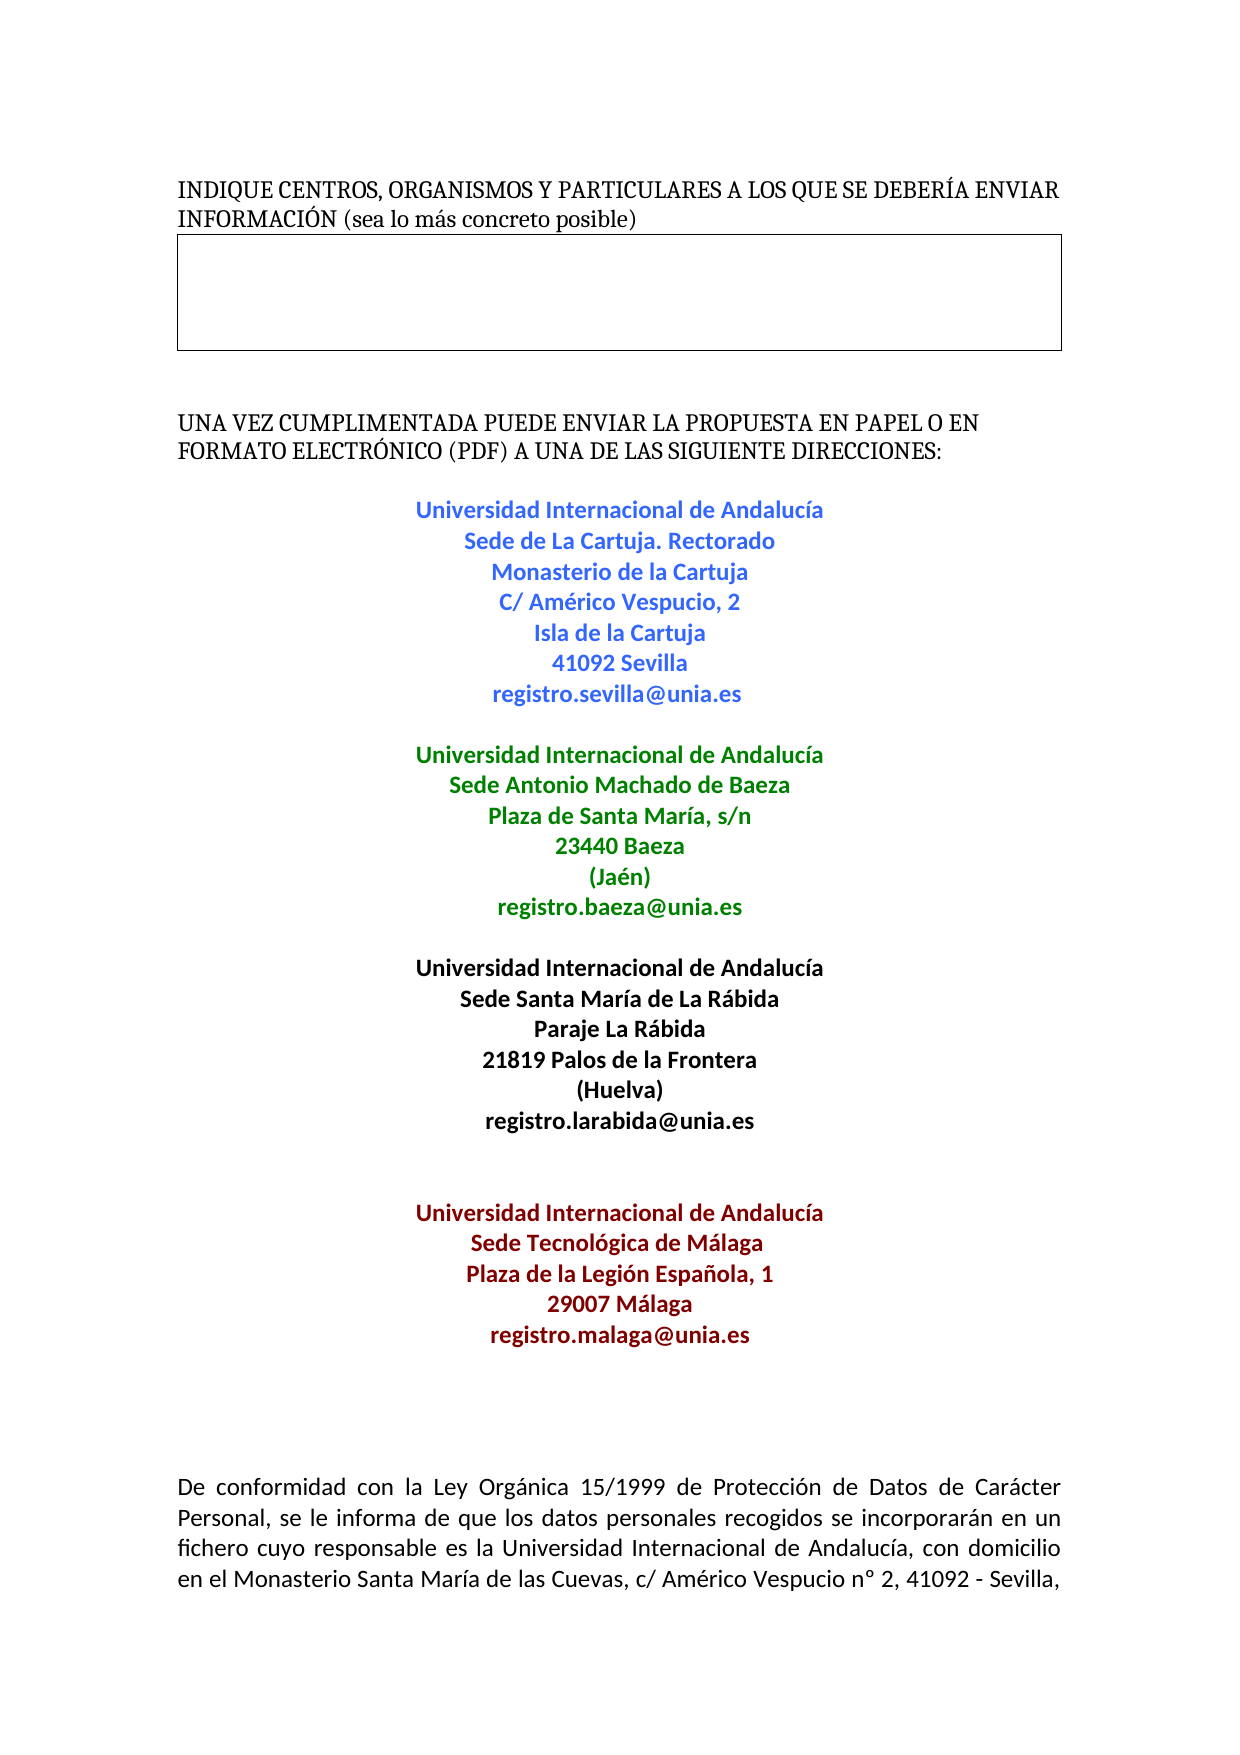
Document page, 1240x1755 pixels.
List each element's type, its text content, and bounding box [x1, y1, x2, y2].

text Universidad Internacional de Andalucía [177, 1197, 1062, 1227]
text INDIQUE CENTROS, ORGANISMOS Y PARTICULARES A LOS QUE SE DEBERÍA ENVIAR INFORMACIÓN (sea lo más concreto posible) [177, 176, 1062, 234]
text Sede Santa María de La Rábida [177, 983, 1062, 1013]
text De conformidad con la Ley Orgánica 15/1999 de Protección de Datos de Carácter Personal, se le informa de que los datos personales recogidos se incorporarán en un fichero cuyo responsable es la Universidad Internacional de Andalucía, con domicilio en el Monasterio Santa María de las Cuevas, c/ Américo Vespucio nº 2, 41092 - Sevilla, [177, 1471, 1062, 1593]
text registro.sevilla@unia.es [177, 678, 1062, 708]
text Universidad Internacional de Andalucía [177, 952, 1062, 983]
text Monasterio de la Cartuja [177, 556, 1062, 586]
text 21819 Palos de la Frontera [177, 1044, 1062, 1074]
text Paraje La Rábida [177, 1013, 1062, 1044]
table_header [178, 235, 1061, 350]
text Sede Antonio Machado de Baeza [177, 769, 1062, 800]
text Universidad Internacional de Andalucía [177, 495, 1062, 525]
text C/ Américo Vespucio, 2 [177, 586, 1062, 617]
text Plaza de Santa María, s/n [177, 800, 1062, 830]
text Sede de La Cartuja. Rectorado [177, 525, 1062, 556]
text Sede Tecnológica de Málaga [177, 1227, 1062, 1258]
text (Jaén) [177, 861, 1062, 891]
text registro.larabida@unia.es [177, 1105, 1062, 1136]
text registro.baeza@unia.es [177, 891, 1062, 922]
text Universidad Internacional de Andalucía [177, 739, 1062, 769]
text (Huelva) [177, 1074, 1062, 1105]
text UNA VEZ CUMPLIMENTADA PUEDE ENVIAR LA PROPUESTA EN PAPEL O EN FORMATO ELECTRÓNICO (PDF) A UNA DE LAS SIGUIENTE DIRECCIONES: [177, 408, 1062, 466]
text Plaza de la Legión Española, 1 [177, 1258, 1062, 1288]
text 23440 Baeza [177, 830, 1062, 861]
text 41092 Sevilla [177, 647, 1062, 678]
text registro.malaga@unia.es [177, 1319, 1062, 1349]
text Isla de la Cartuja [177, 617, 1062, 647]
text 29007 Málaga [177, 1288, 1062, 1319]
